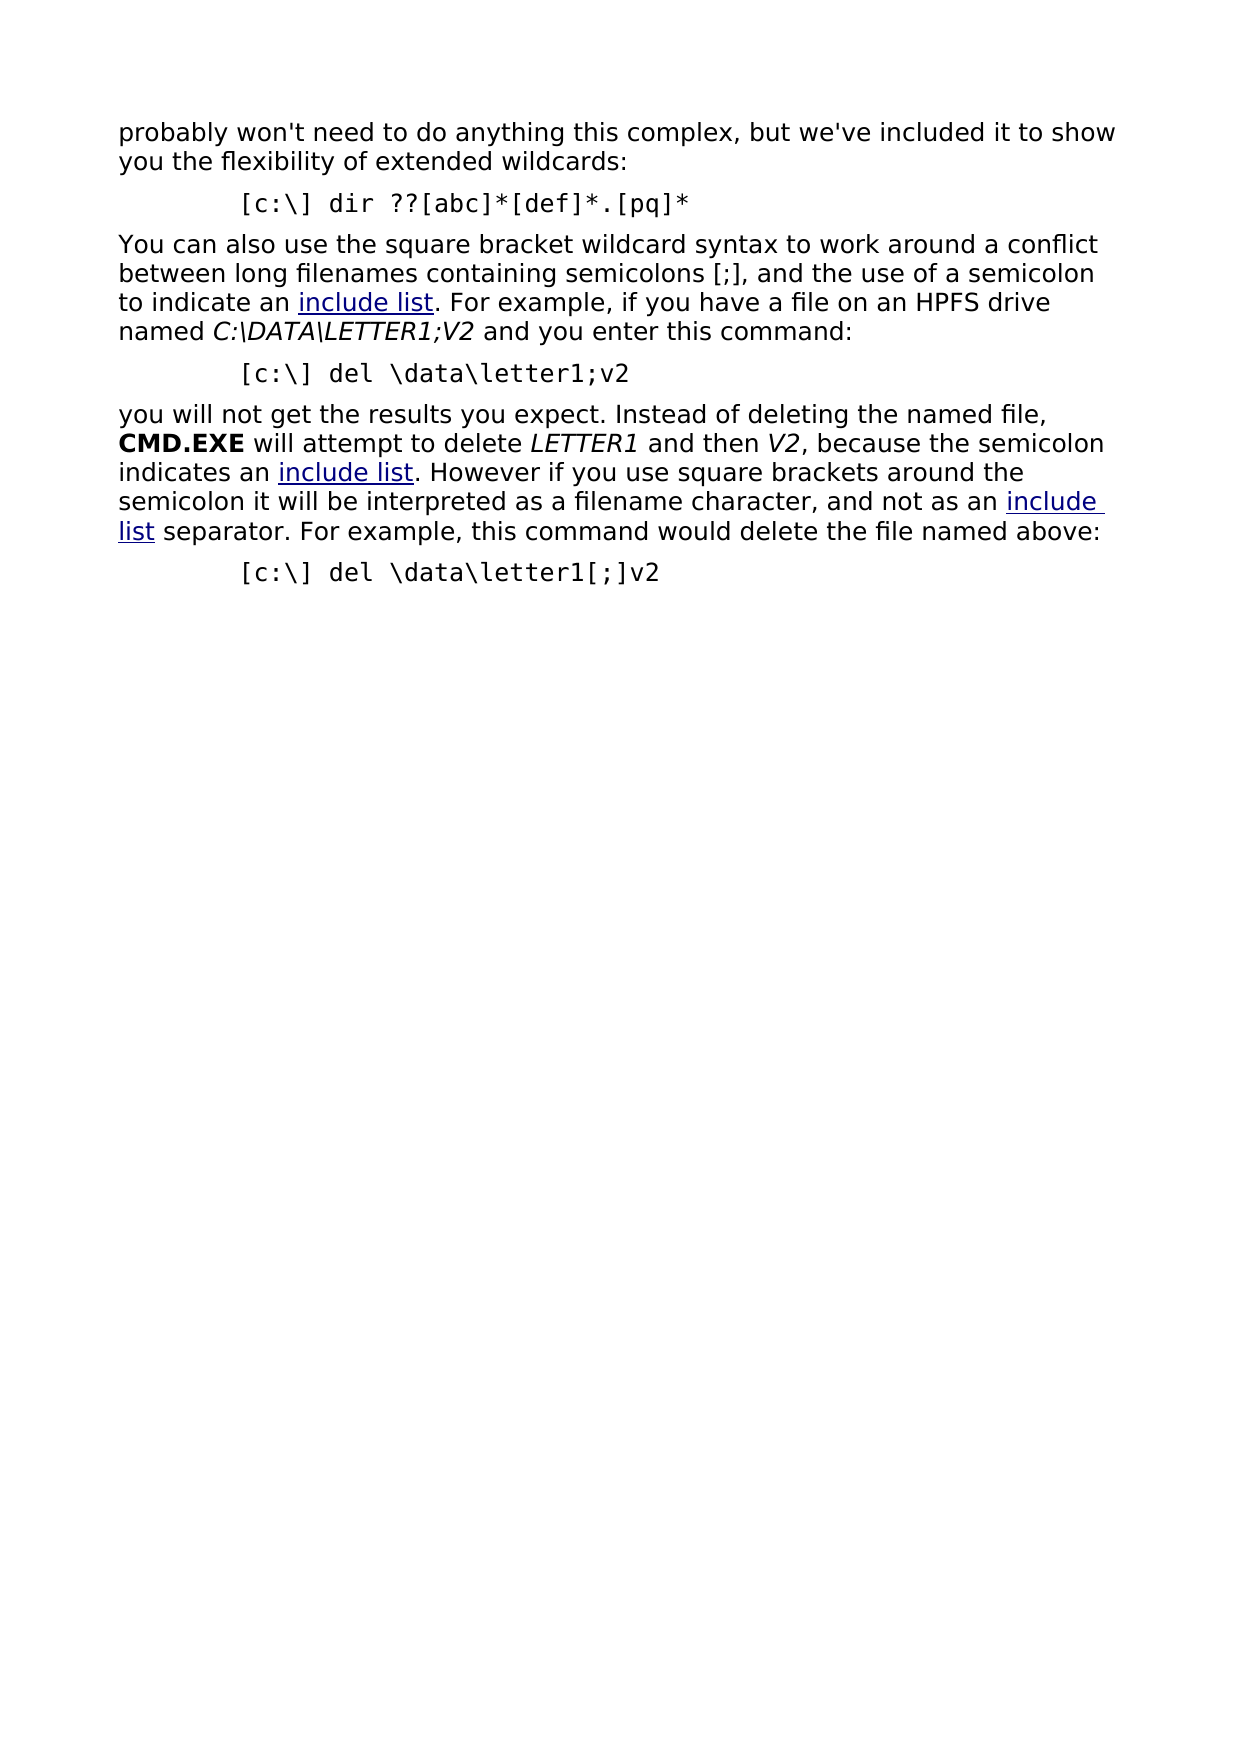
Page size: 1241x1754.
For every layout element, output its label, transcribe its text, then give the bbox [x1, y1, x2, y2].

text you will not get the results you expect. Instead of deleting the named file, CMD.EXE will attempt to delete LETTER1 and then V2, because the semicolon indicates an include list. However if you use square brackets around the semicolon it will be interpreted as a filename character, and not as an include list separator. For example, this command would delete the file named above: [118, 400, 1122, 546]
text You can also use the square bracket wildcard syntax to work around a conflict between long filenames containing semicolons [;], and the use of a semicolon to indicate an include list. For example, if you have a file on an HPFS drive named C:\DATA\LETTER1;V2 and you enter this command: [118, 230, 1122, 347]
text [c:\] del \data\letter1;v2 [118, 359, 1122, 388]
text [c:\] dir ??[abc]*[def]*.[pq]* [118, 189, 1122, 218]
text probably won't need to do anything this complex, but we've included it to show you the flexibility of extended wildcards: [118, 118, 1122, 176]
text [c:\] del \data\letter1[;]v2 [118, 558, 1122, 587]
